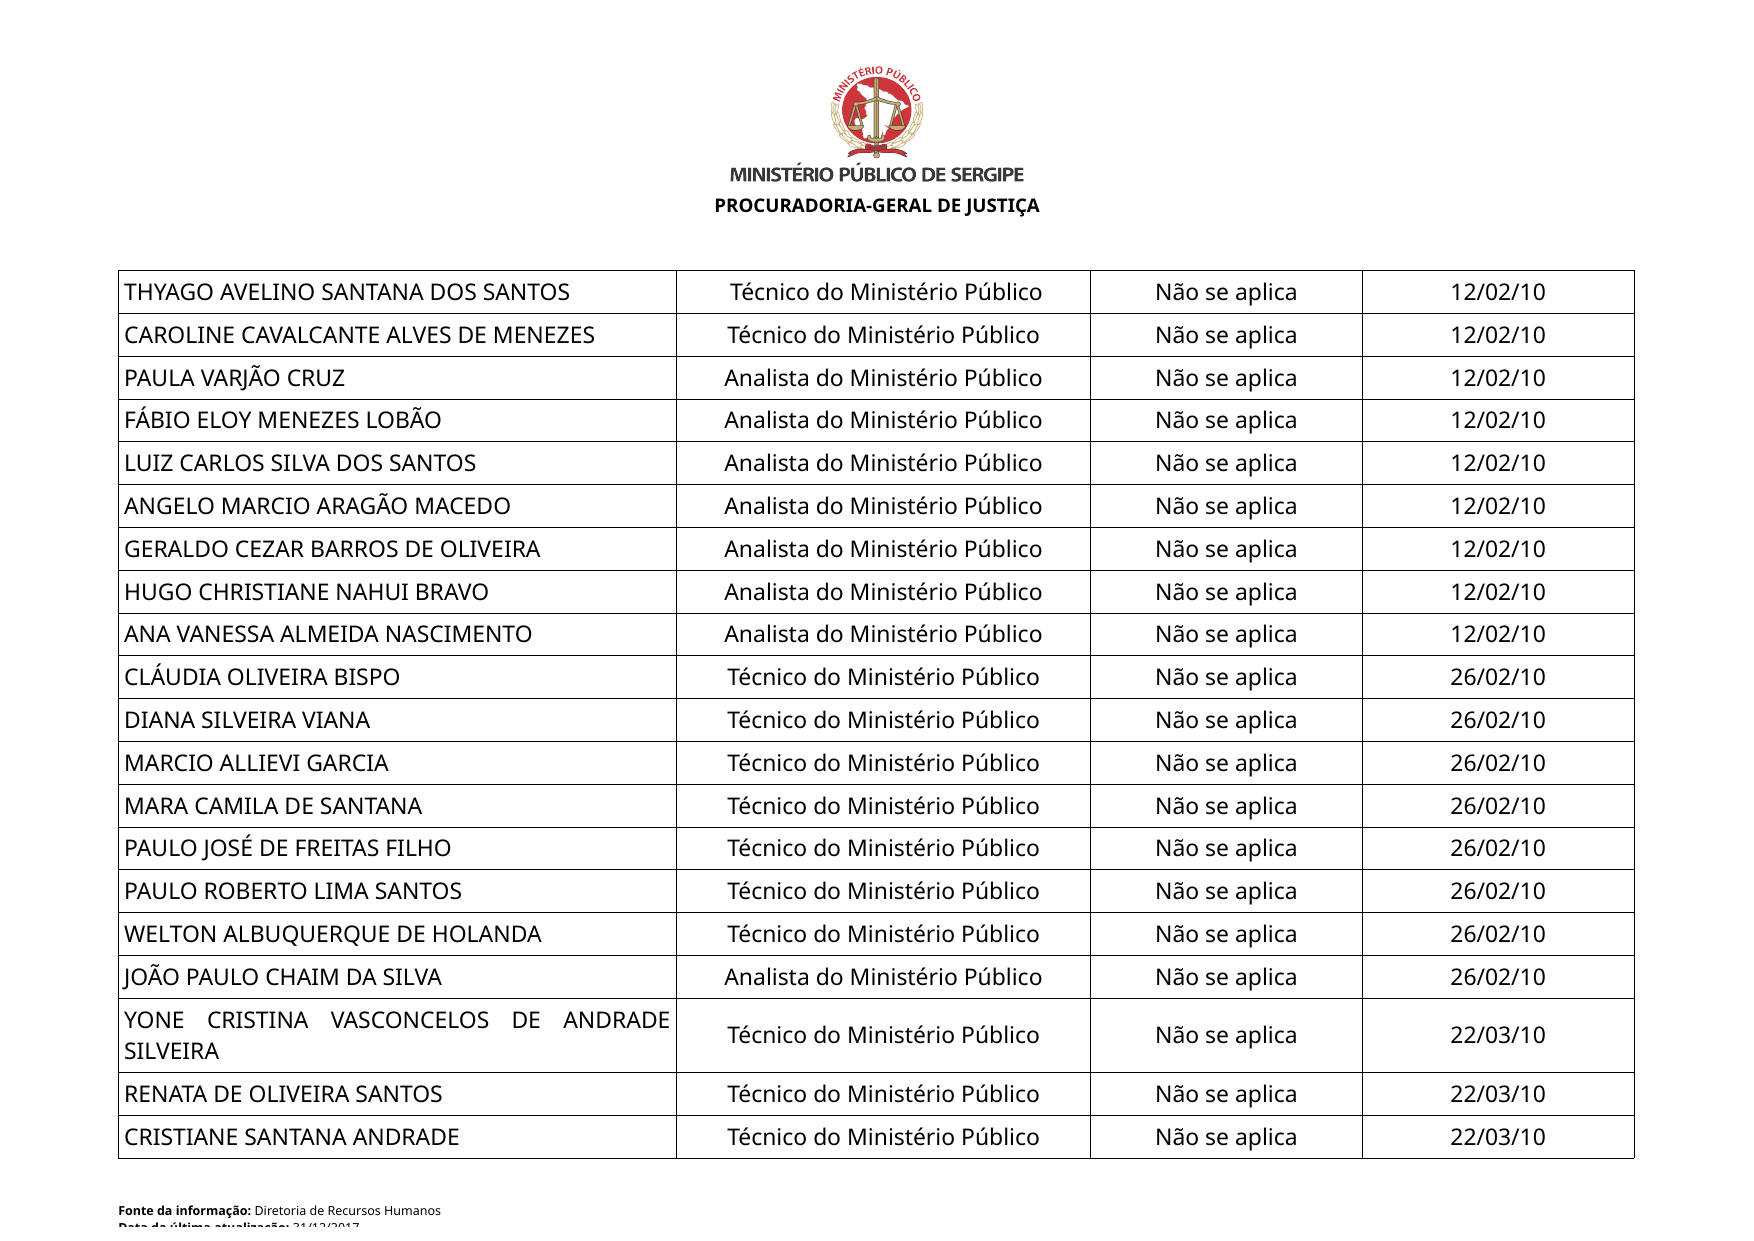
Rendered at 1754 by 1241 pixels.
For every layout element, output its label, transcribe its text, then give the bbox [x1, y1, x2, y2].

table_cell 12/02/10 [1363, 528, 1634, 570]
table_cell Analista do Ministério Público [677, 571, 1090, 612]
table_cell Analista do Ministério Público [677, 357, 1090, 398]
table_cell 26/02/10 [1363, 828, 1634, 869]
table_cell Não se aplica [1091, 913, 1362, 955]
table_cell JOÃO PAULO CHAIM DA SILVA [119, 956, 676, 998]
table_cell CLÁUDIA OLIVEIRA BISPO [119, 656, 676, 698]
table_cell 26/02/10 [1363, 956, 1634, 998]
table_cell 12/02/10 [1363, 485, 1634, 527]
table_cell 26/02/10 [1363, 656, 1634, 698]
table_cell 26/02/10 [1363, 699, 1634, 741]
table_cell Técnico do Ministério Público [677, 913, 1090, 955]
table_cell Técnico do Ministério Público [677, 1116, 1090, 1157]
table_cell Não se aplica [1091, 699, 1362, 741]
table_cell 12/02/10 [1363, 400, 1634, 441]
table_cell Técnico do Ministério Público [677, 785, 1090, 827]
table_cell Analista do Ministério Público [677, 528, 1090, 570]
table_cell FÁBIO ELOY MENEZES LOBÃO [119, 400, 676, 441]
table_cell Não se aplica [1091, 442, 1362, 484]
table_cell Analista do Ministério Público [677, 956, 1090, 998]
table_cell Não se aplica [1091, 828, 1362, 869]
table_cell Não se aplica [1091, 400, 1362, 441]
table_cell Técnico do Ministério Público [677, 314, 1090, 356]
table_cell 12/02/10 [1363, 442, 1634, 484]
table_cell Analista do Ministério Público [677, 485, 1090, 527]
table_cell Não se aplica [1091, 314, 1362, 356]
table_cell Não se aplica [1091, 1073, 1362, 1115]
table_cell Técnico do Ministério Público [677, 742, 1090, 784]
table_cell WELTON ALBUQUERQUE DE HOLANDA [119, 913, 676, 955]
table_cell YONE CRISTINA VASCONCELOS DE ANDRADE SILVEIRA [119, 999, 676, 1072]
table_cell Não se aplica [1091, 742, 1362, 784]
table_cell THYAGO AVELINO SANTANA DOS SANTOS [119, 271, 676, 313]
table_cell 26/02/10 [1363, 913, 1634, 955]
table_cell Não se aplica [1091, 870, 1362, 912]
table_cell Técnico do Ministério Público [677, 1073, 1090, 1115]
table_cell Não se aplica [1091, 785, 1362, 827]
table_cell 26/02/10 [1363, 870, 1634, 912]
table_cell CRISTIANE SANTANA ANDRADE [119, 1116, 676, 1157]
table_cell 22/03/10 [1363, 999, 1634, 1072]
table_cell Não se aplica [1091, 271, 1362, 313]
table_cell 12/02/10 [1363, 357, 1634, 398]
table_cell RENATA DE OLIVEIRA SANTOS [119, 1073, 676, 1115]
table_cell 12/02/10 [1363, 314, 1634, 356]
table_cell Não se aplica [1091, 956, 1362, 998]
table_cell Não se aplica [1091, 528, 1362, 570]
table_cell 22/03/10 [1363, 1073, 1634, 1115]
table_cell GERALDO CEZAR BARROS DE OLIVEIRA [119, 528, 676, 570]
table_cell HUGO CHRISTIANE NAHUI BRAVO [119, 571, 676, 612]
table_cell Não se aplica [1091, 999, 1362, 1072]
table_cell PAULO ROBERTO LIMA SANTOS [119, 870, 676, 912]
table_cell CAROLINE CAVALCANTE ALVES DE MENEZES [119, 314, 676, 356]
table_cell Não se aplica [1091, 656, 1362, 698]
table_cell 22/03/10 [1363, 1116, 1634, 1157]
table_cell MARCIO ALLIEVI GARCIA [119, 742, 676, 784]
table_cell 12/02/10 [1363, 614, 1634, 655]
table_cell 26/02/10 [1363, 785, 1634, 827]
table_cell ANGELO MARCIO ARAGÃO MACEDO [119, 485, 676, 527]
table_cell PAULA VARJÃO CRUZ [119, 357, 676, 398]
table_cell Não se aplica [1091, 1116, 1362, 1157]
table_cell 12/02/10 [1363, 271, 1634, 313]
table_cell ANA VANESSA ALMEIDA NASCIMENTO [119, 614, 676, 655]
table_cell 12/02/10 [1363, 571, 1634, 612]
picture [730, 66, 1024, 185]
table_cell DIANA SILVEIRA VIANA [119, 699, 676, 741]
table_cell PAULO JOSÉ DE FREITAS FILHO [119, 828, 676, 869]
table_cell Técnico do Ministério Público [677, 699, 1090, 741]
table_cell MARA CAMILA DE SANTANA [119, 785, 676, 827]
table_cell Técnico do Ministério Público [677, 999, 1090, 1072]
table_cell Técnico do Ministério Público [677, 656, 1090, 698]
table_cell Técnico do Ministério Público [677, 828, 1090, 869]
table_cell Não se aplica [1091, 485, 1362, 527]
table_cell Técnico do Ministério Público [677, 870, 1090, 912]
table_cell Não se aplica [1091, 357, 1362, 398]
table_cell Analista do Ministério Público [677, 614, 1090, 655]
table_cell LUIZ CARLOS SILVA DOS SANTOS [119, 442, 676, 484]
table_cell Analista do Ministério Público [677, 400, 1090, 441]
table_cell Analista do Ministério Público [677, 442, 1090, 484]
table_cell 26/02/10 [1363, 742, 1634, 784]
table_cell Técnico do Ministério Público [677, 271, 1090, 313]
table_cell Não se aplica [1091, 614, 1362, 655]
table_cell Não se aplica [1091, 571, 1362, 612]
